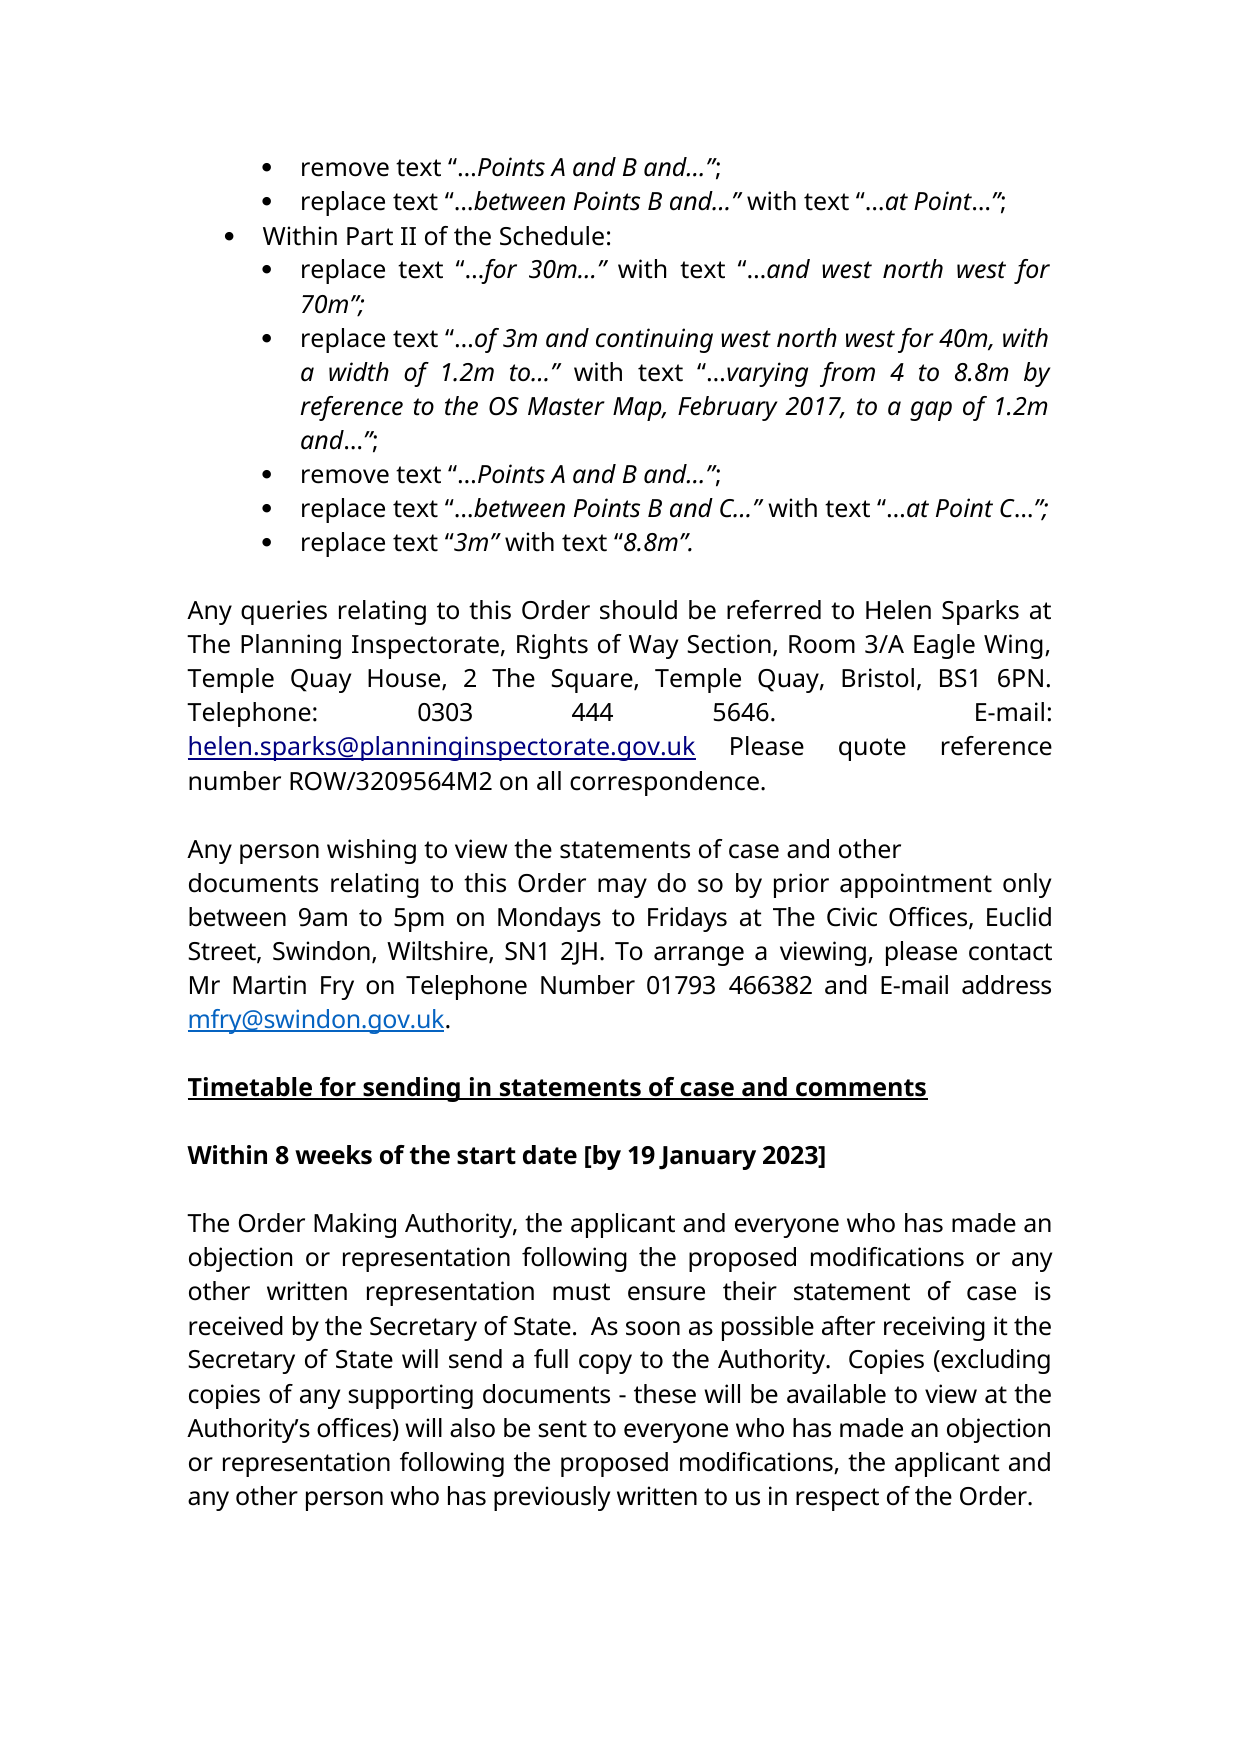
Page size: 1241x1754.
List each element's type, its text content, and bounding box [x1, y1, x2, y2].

text The Order Making Authority, the applicant and everyone who has made an objection or representation following the proposed modifications or any other written representation must ensure their statement of case is received by the Secretary of State. As soon as possible after receiving it the Secretary of State will send a full copy to the Authority. Copies (excluding copies of any supporting documents - these will be available to view at the Authority’s offices) will also be sent to everyone who has made an objection or representation following the proposed modifications, the applicant and any other person who has previously written to us in respect of the Order. [187, 1206, 1053, 1512]
list replace text “…between Points B and C…” with text “…at Point C…”; [262, 491, 1053, 525]
list replace text “…of 3m and continuing west north west for 40m, with a width of 1.2m to…” with text “…varying from 4 to 8.8m by reference to the OS Master Map, February 2017, to a gap of 1.2m and…”; [262, 320, 1053, 457]
list Within Part II of the Schedule: [225, 218, 1053, 252]
text Timetable for sending in statements of case and comments [187, 1070, 1053, 1104]
text Any person wishing to view the statements of case and other [187, 831, 1053, 865]
text Within 8 weeks of the start date [by 19 January 2023] [187, 1138, 1053, 1172]
text documents relating to this Order may do so by prior appointment only between 9am to 5pm on Mondays to Fridays at The Civic Offices, Euclid Street, Swindon, Wiltshire, SN1 2JH. To arrange a viewing, please contact Mr Martin Fry on Telephone Number 01793 466382 and E-mail address mfry@swindon.gov.uk. [187, 865, 1053, 1036]
list replace text “…between Points B and…” with text “…at Point…”; [262, 184, 1053, 218]
list remove text “…Points A and B and…”; [262, 457, 1053, 491]
text Any queries relating to this Order should be referred to Helen Sparks at The Planning Inspectorate, Rights of Way Section, Room 3/A Eagle Wing, Temple Quay House, 2 The Square, Temple Quay, Bristol, BS1 6PN. Telephone: 0303 444 5646. E-mail: helen.sparks@planninginspectorate.gov.uk Please quote reference number ROW/3209564M2 on all correspondence. [187, 593, 1053, 797]
list replace text “3m” with text “8.8m”. [262, 525, 1053, 559]
list replace text “…for 30m…” with text “…and west north west for 70m”; [262, 252, 1053, 320]
list remove text “…Points A and B and…”; [262, 150, 1053, 184]
